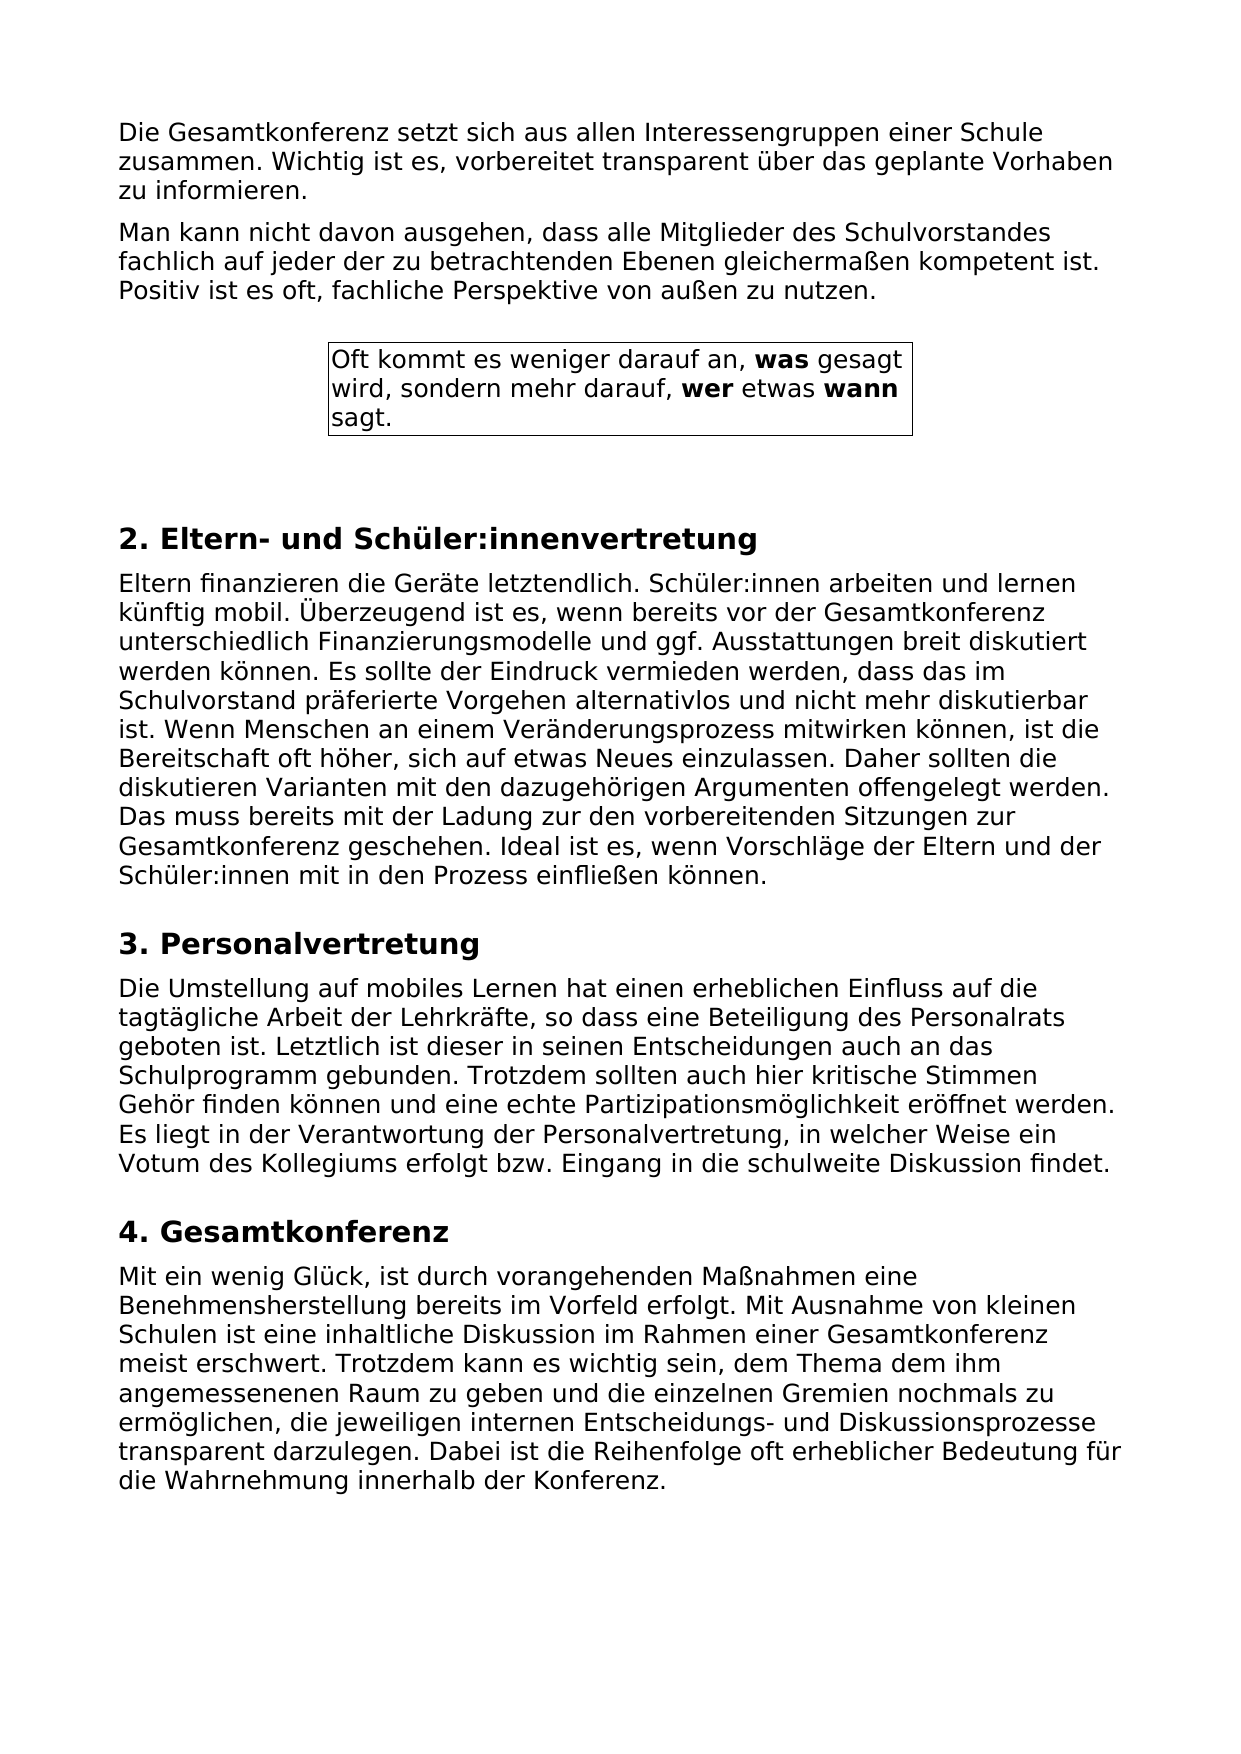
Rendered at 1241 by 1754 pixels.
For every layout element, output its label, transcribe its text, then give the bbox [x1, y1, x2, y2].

text Eltern finanzieren die Geräte letztendlich. Schüler:innen arbeiten und lernen künftig mobil. Überzeugend ist es, wenn bereits vor der Gesamtkonferenz unterschiedlich Finanzierungsmodelle und ggf. Ausstattungen breit diskutiert werden können. Es sollte der Eindruck vermieden werden, dass das im Schulvorstand präferierte Vorgehen alternativlos und nicht mehr diskutierbar ist. Wenn Menschen an einem Veränderungsprozess mitwirken können, ist die Bereitschaft oft höher, sich auf etwas Neues einzulassen. Daher sollten die diskutieren Varianten mit den dazugehörigen Argumenten offengelegt werden. Das muss bereits mit der Ladung zur den vorbereitenden Sitzungen zur Gesamtkonferenz geschehen. Ideal ist es, wenn Vorschläge der Eltern und der Schüler:innen mit in den Prozess einfließen können. [118, 569, 1122, 890]
text Die Umstellung auf mobiles Lernen hat einen erheblichen Einfluss auf die tagtägliche Arbeit der Lehrkräfte, so dass eine Beteiligung des Personalrats geboten ist. Letztlich ist dieser in seinen Entscheidungen auch an das Schulprogramm gebunden. Trotzdem sollten auch hier kritische Stimmen Gehör finden können und eine echte Partizipationsmöglichkeit eröffnet werden. Es liegt in der Verantwortung der Personalvertretung, in welcher Weise ein Votum des Kollegiums erfolgt bzw. Eingang in die schulweite Diskussion findet. [118, 974, 1122, 1178]
table_header Oft kommt es weniger darauf an, was gesagt wird, sondern mehr darauf, wer etwas wann sagt. [329, 343, 912, 435]
text Mit ein wenig Glück, ist durch vorangehenden Maßnahmen eine Benehmensherstellung bereits im Vorfeld erfolgt. Mit Ausnahme von kleinen Schulen ist eine inhaltliche Diskussion im Rahmen einer Gesamtkonferenz meist erschwert. Trotzdem kann es wichtig sein, dem Thema dem ihm angemessenenen Raum zu geben und die einzelnen Gremien nochmals zu ermöglichen, die jeweiligen internen Entscheidungs- und Diskussionsprozesse transparent darzulegen. Dabei ist die Reihenfolge oft erheblicher Bedeutung für die Wahrnehmung innerhalb der Konferenz. [118, 1262, 1122, 1495]
subtitle 4. Gesamtkonferenz [118, 1216, 1122, 1249]
subtitle 3. Personalvertretung [118, 927, 1122, 961]
subtitle 2. Eltern- und Schüler:innenvertretung [118, 523, 1122, 557]
text Man kann nicht davon ausgehen, dass alle Mitglieder des Schulvorstandes fachlich auf jeder der zu betrachtenden Ebenen gleichermaßen kompetent ist. Positiv ist es oft, fachliche Perspektive von außen zu nutzen. [118, 218, 1122, 306]
text Die Gesamtkonferenz setzt sich aus allen Interessengruppen einer Schule zusammen. Wichtig ist es, vorbereitet transparent über das geplante Vorhaben zu informieren. [118, 118, 1122, 206]
